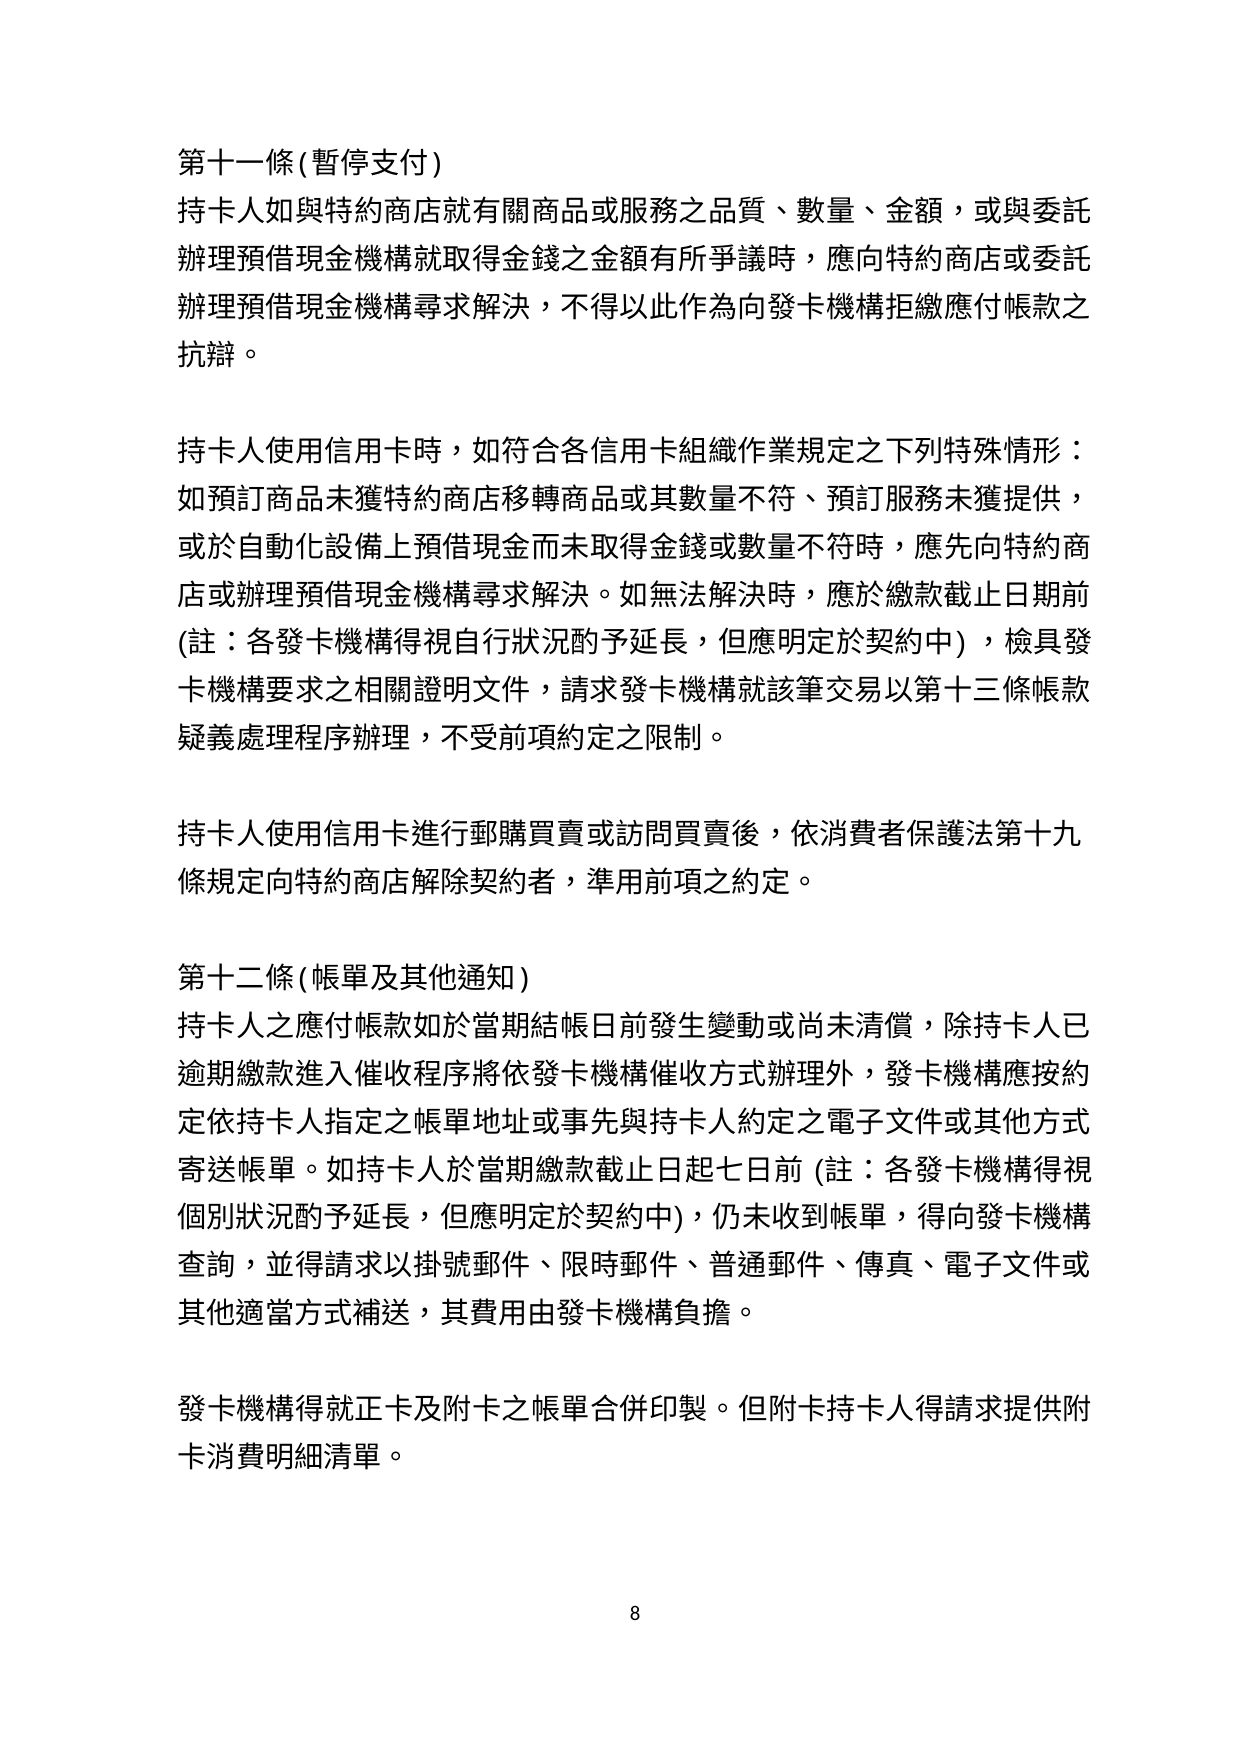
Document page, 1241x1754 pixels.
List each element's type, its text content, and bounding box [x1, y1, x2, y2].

text 第十一條(暫停支付) [177, 135, 1092, 183]
text 發卡機構得就正卡及附卡之帳單合併印製。但附卡持卡人得請求提供附卡消費明細清單。 [177, 1381, 1092, 1477]
text 持卡人如與特約商店就有關商品或服務之品質、數量、金額，或與委託辦理預借現金機構就取得金錢之金額有所爭議時，應向特約商店或委託辦理預借現金機構尋求解決，不得以此作為向發卡機構拒繳應付帳款之抗辯。 [177, 183, 1092, 375]
text 第十二條(帳單及其他通知) [177, 950, 1092, 998]
text 持卡人使用信用卡進行郵購買賣或訪問買賣後，依消費者保護法第十九條規定向特約商店解除契約者，準用前項之約定。 [177, 806, 1092, 902]
text 持卡人之應付帳款如於當期結帳日前發生變動或尚未清償，除持卡人已逾期繳款進入催收程序將依發卡機構催收方式辦理外，發卡機構應按約定依持卡人指定之帳單地址或事先與持卡人約定之電子文件或其他方式寄送帳單。如持卡人於當期繳款截止日起七日前 (註：各發卡機構得視個別狀況酌予延長，但應明定於契約中)，仍未收到帳單，得向發卡機構查詢，並得請求以掛號郵件、限時郵件、普通郵件、傳真、電子文件或其他適當方式補送，其費用由發卡機構負擔。 [177, 998, 1092, 1333]
text 持卡人使用信用卡時，如符合各信用卡組織作業規定之下列特殊情形：如預訂商品未獲特約商店移轉商品或其數量不符、預訂服務未獲提供，或於自動化設備上預借現金而未取得金錢或數量不符時，應先向特約商店或辦理預借現金機構尋求解決。如無法解決時，應於繳款截止日期前 (註：各發卡機構得視自行狀況酌予延長，但應明定於契約中) ，檢具發卡機構要求之相關證明文件，請求發卡機構就該筆交易以第十三條帳款疑義處理程序辦理，不受前項約定之限制。 [177, 423, 1092, 758]
